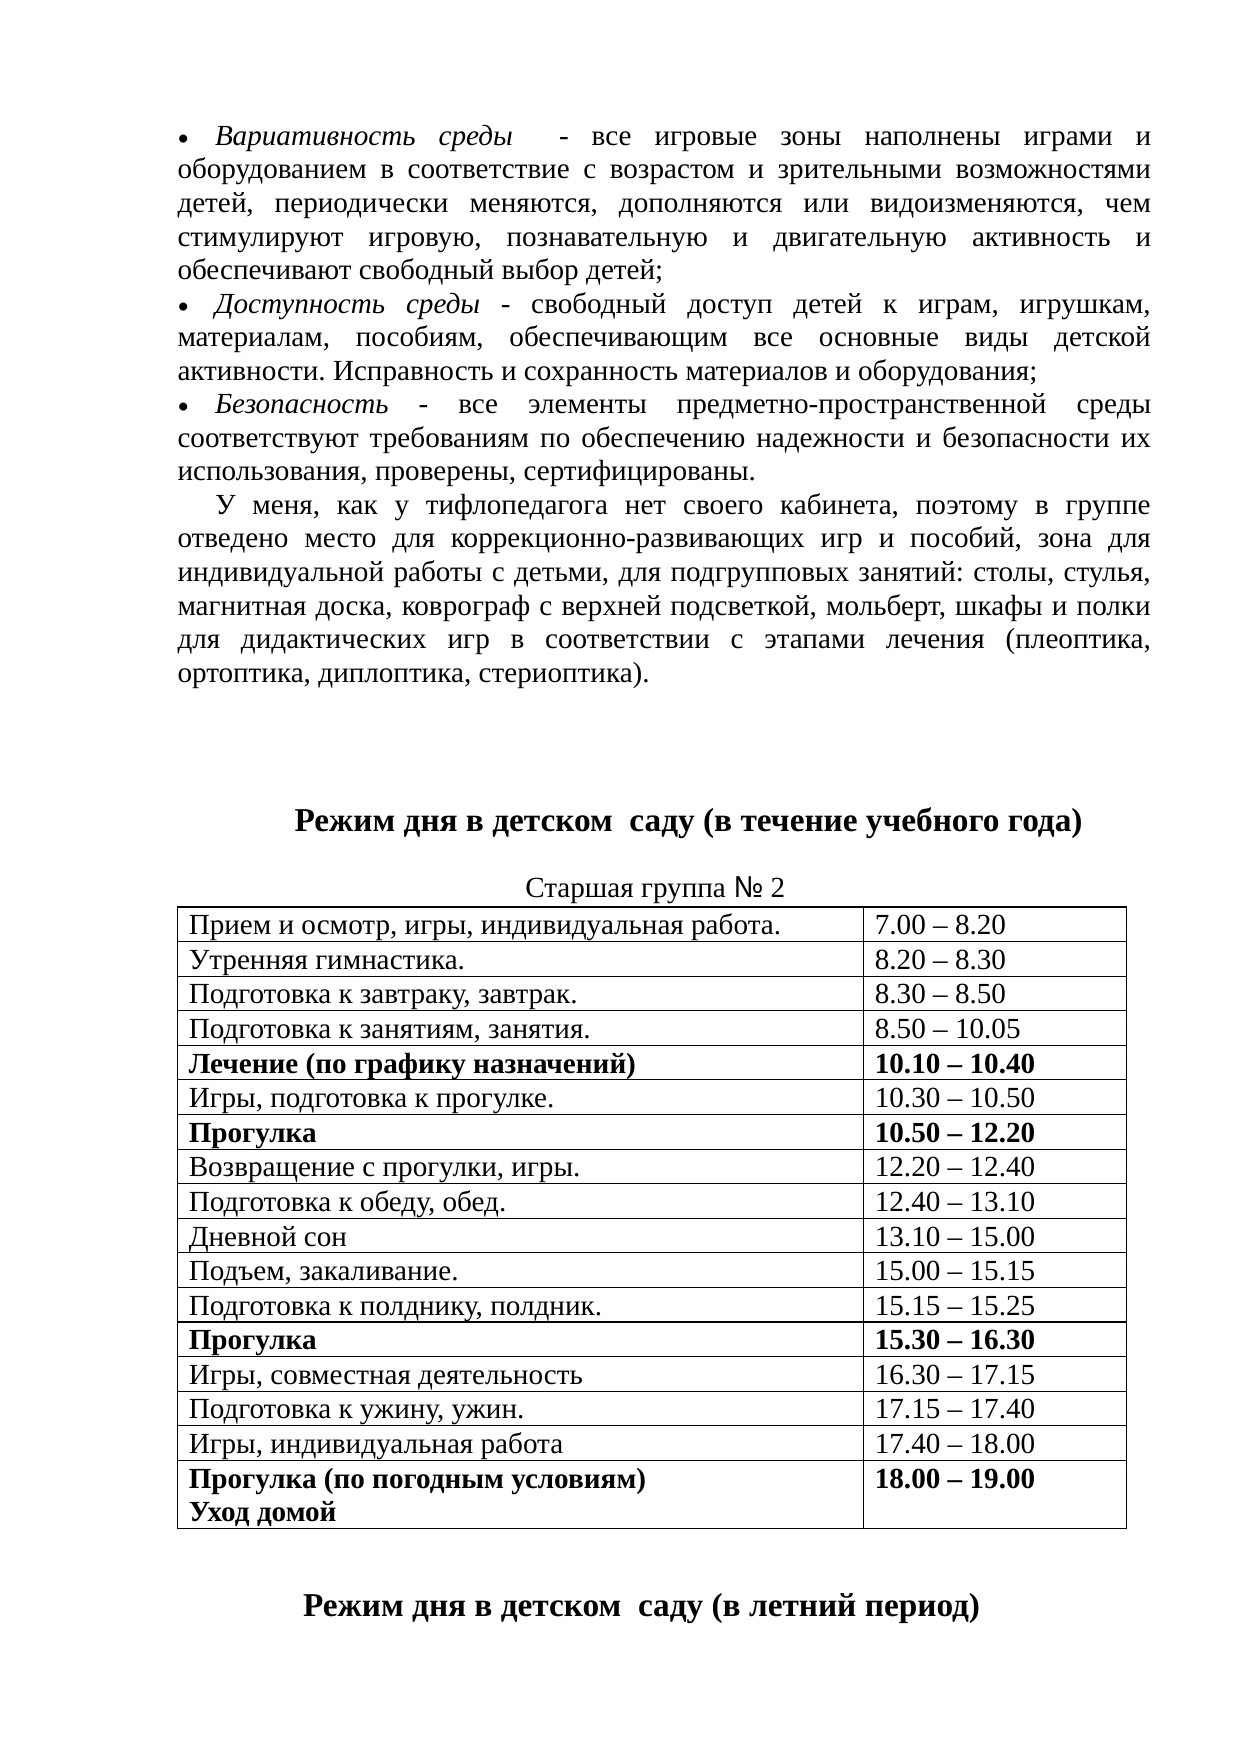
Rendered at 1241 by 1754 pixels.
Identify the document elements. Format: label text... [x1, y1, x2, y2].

table_cell Игры, индивидуальная работа [178, 1426, 863, 1460]
table_cell 12.20 – 12.40 [864, 1150, 1126, 1183]
table_cell 8.20 – 8.30 [864, 942, 1126, 976]
table_cell Прогулка (по погодным условиям) Уход домой [178, 1461, 863, 1528]
table_cell 10.10 – 10.40 [864, 1046, 1126, 1079]
list Безопасность - все элементы предметно-пространственной среды соответствуют требованиям по обеспечению надежности и безопасности их использования, проверены, сертифицированы. [140, 386, 1152, 487]
table_cell Возвращение с прогулки, игры. [178, 1150, 863, 1183]
table_cell Подготовка к завтраку, завтрак. [178, 977, 863, 1010]
table_cell 17.40 – 18.00 [864, 1426, 1126, 1460]
table_cell Игры, совместная деятельность [178, 1357, 863, 1391]
text Старшая группа № 2 [158, 867, 1152, 906]
table_cell 12.40 – 13.10 [864, 1184, 1126, 1218]
table_cell 13.10 – 15.00 [864, 1219, 1126, 1252]
table_cell Подготовка к ужину, ужин. [178, 1392, 863, 1425]
table_cell Подготовка к обеду, обед. [178, 1184, 863, 1218]
table_cell Лечение (по графику назначений) [178, 1046, 863, 1079]
table_cell 10.30 – 10.50 [864, 1080, 1126, 1114]
table_cell 16.30 – 17.15 [864, 1357, 1126, 1391]
table_cell Прогулка [178, 1323, 863, 1356]
table_cell 15.00 – 15.15 [864, 1253, 1126, 1287]
table_cell Игры, подготовка к прогулке. [178, 1080, 863, 1114]
table_cell Прогулка [178, 1115, 863, 1148]
table_cell Утренняя гимнастика. [178, 942, 863, 976]
table_header Прием и осмотр, игры, индивидуальная работа. [178, 908, 863, 941]
table_header 7.00 – 8.20 [864, 908, 1126, 941]
table_cell 15.30 – 16.30 [864, 1323, 1126, 1356]
text Режим дня в детском саду (в летний период) [158, 1585, 1125, 1623]
table_cell 18.00 – 19.00 [864, 1461, 1126, 1528]
table_cell Подготовка к занятиям, занятия. [178, 1011, 863, 1045]
table_cell 8.30 – 8.50 [864, 977, 1126, 1010]
table_cell Подготовка к полднику, полдник. [178, 1288, 863, 1321]
list Вариативность среды - все игровые зоны наполнены играми и оборудованием в соответствие с возрастом и зрительными возможностями детей, периодически меняются, дополняются или видоизменяются, чем стимулируют игровую, познавательную и двигательную активность и обеспечивают свободный выбор детей; [140, 118, 1152, 286]
table_cell 17.15 – 17.40 [864, 1392, 1126, 1425]
list Доступность среды - свободный доступ детей к играм, игрушкам, материалам, пособиям, обеспечивающим все основные виды детской активности. Исправность и сохранность материалов и оборудования; [140, 286, 1152, 386]
table_cell 15.15 – 15.25 [864, 1288, 1126, 1321]
table_cell 10.50 – 12.20 [864, 1115, 1126, 1148]
text У меня, как у тифлопедагога нет своего кабинета, поэтому в группе отведено место для коррекционно-развивающих игр и пособий, зона для индивидуальной работы с детьми, для подгрупповых занятий: столы, стулья, магнитная доска, коврограф с верхней подсветкой, мольберт, шкафы и полки для дидактических игр в соответствии с этапами лечения (плеоптика, ортоптика, диплоптика, стериоптика). [177, 487, 1152, 688]
table_cell Дневной сон [178, 1219, 863, 1252]
table_cell 8.50 – 10.05 [864, 1011, 1126, 1045]
table_cell Подъем, закаливание. [178, 1253, 863, 1287]
text Режим дня в детском саду (в течение учебного года) [252, 800, 1125, 839]
